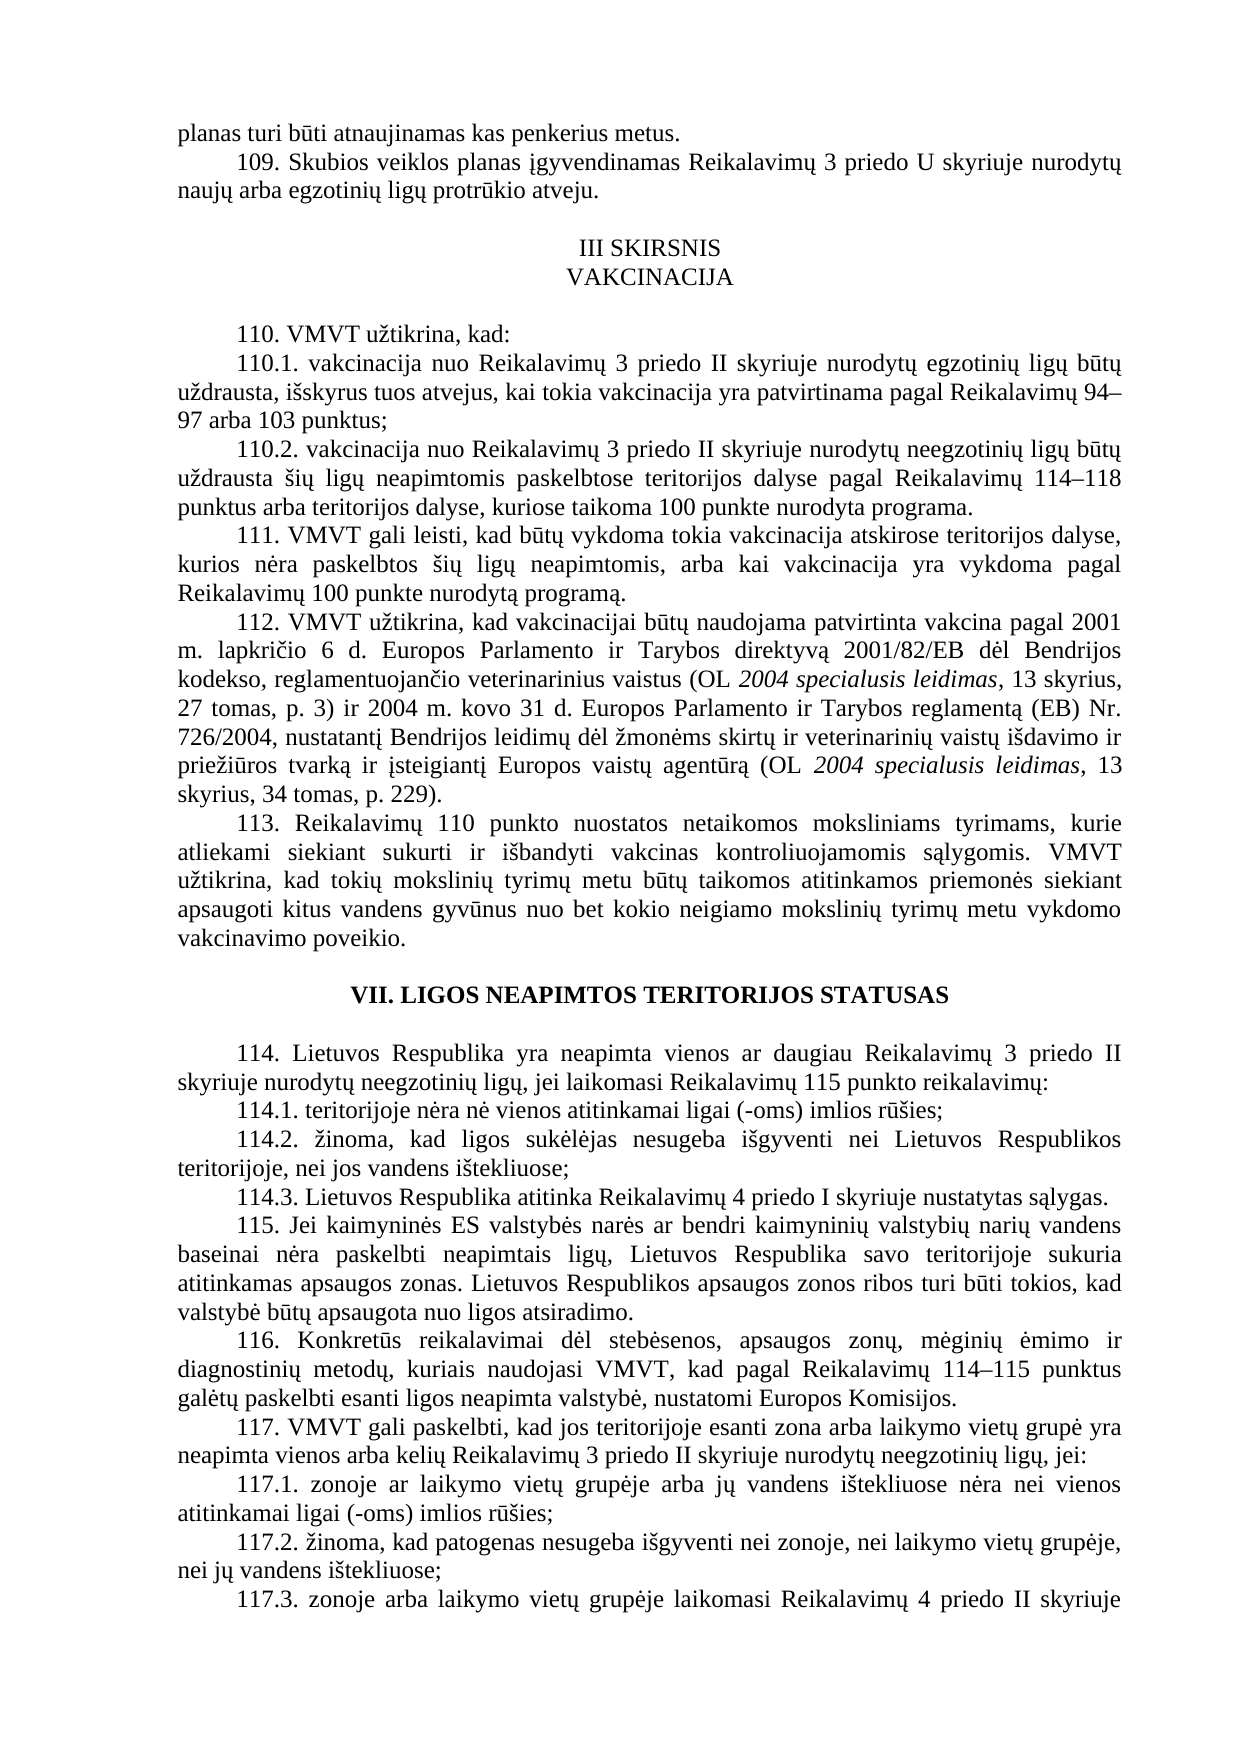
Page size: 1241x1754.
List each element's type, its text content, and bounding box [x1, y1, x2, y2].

text 110.2. vakcinacija nuo Reikalavimų 3 priedo II skyriuje nurodytų neegzotinių ligų būtų uždrausta šių ligų neapimtomis paskelbtose teritorijos dalyse pagal Reikalavimų 114–118 punktus arba teritorijos dalyse, kuriose taikoma 100 punkte nurodyta programa. [177, 434, 1122, 521]
text 116. Konkretūs reikalavimai dėl stebėsenos, apsaugos zonų, mėginių ėmimo ir diagnostinių metodų, kuriais naudojasi VMVT, kad pagal Reikalavimų 114–115 punktus galėtų paskelbti esanti ligos neapimta valstybė, nustatomi Europos Komisijos. [177, 1326, 1122, 1412]
text 109. Skubios veiklos planas įgyvendinamas Reikalavimų 3 priedo U skyriuje nurodytų naujų arba egzotinių ligų protrūkio atveju. [177, 147, 1122, 204]
text 114.2. žinoma, kad ligos sukėlėjas nesugeba išgyventi nei Lietuvos Respublikos teritorijoje, nei jos vandens ištekliuose; [177, 1124, 1122, 1182]
text 112. VMVT užtikrina, kad vakcinacijai būtų naudojama patvirtinta vakcina pagal 2001 m. lapkričio 6 d. Europos Parlamento ir Tarybos direktyvą 2001/82/EB dėl Bendrijos kodekso, reglamentuojančio veterinarinius vaistus (OL 2004 specialusis leidimas, 13 skyrius, 27 tomas, p. 3) ir 2004 m. kovo 31 d. Europos Parlamento ir Tarybos reglamentą (EB) Nr. 726/2004, nustatantį Bendrijos leidimų dėl žmonėms skirtų ir veterinarinių vaistų išdavimo ir priežiūros tvarką ir įsteigiantį Europos vaistų agentūrą (OL 2004 specialusis leidimas, 13 skyrius, 34 tomas, p. 229). [177, 607, 1122, 808]
text 111. VMVT gali leisti, kad būtų vykdoma tokia vakcinacija atskirose teritorijos dalyse, kurios nėra paskelbtos šių ligų neapimtomis, arba kai vakcinacija yra vykdoma pagal Reikalavimų 100 punkte nurodytą programą. [177, 521, 1122, 607]
text 110.1. vakcinacija nuo Reikalavimų 3 priedo II skyriuje nurodytų egzotinių ligų būtų uždrausta, išskyrus tuos atvejus, kai tokia vakcinacija yra patvirtinama pagal Reikalavimų 94–97 arba 103 punktus; [177, 348, 1122, 434]
text 113. Reikalavimų 110 punkto nuostatos netaikomos moksliniams tyrimams, kurie atliekami siekiant sukurti ir išbandyti vakcinas kontroliuojamomis sąlygomis. VMVT užtikrina, kad tokių mokslinių tyrimų metu būtų taikomos atitinkamos priemonės siekiant apsaugoti kitus vandens gyvūnus nuo bet kokio neigiamo mokslinių tyrimų metu vykdomo vakcinavimo poveikio. [177, 808, 1122, 952]
text 117. VMVT gali paskelbti, kad jos teritorijoje esanti zona arba laikymo vietų grupė yra neapimta vienos arba kelių Reikalavimų 3 priedo II skyriuje nurodytų neegzotinių ligų, jei: [177, 1412, 1122, 1469]
text III SKIRSNIS [177, 233, 1122, 262]
text planas turi būti atnaujinamas kas penkerius metus. [177, 118, 1122, 147]
text 117.2. žinoma, kad patogenas nesugeba išgyventi nei zonoje, nei laikymo vietų grupėje, nei jų vandens ištekliuose; [177, 1527, 1122, 1584]
text VII. LIGOS NEAPIMTOS TERITORIJOS STATUSAS [177, 981, 1122, 1009]
text 117.3. zonoje arba laikymo vietų grupėje laikomasi Reikalavimų 4 priedo II skyriuje [177, 1584, 1122, 1613]
text VAKCINACIJA [177, 262, 1122, 291]
text 114.3. Lietuvos Respublika atitinka Reikalavimų 4 priedo I skyriuje nustatytas sąlygas. [177, 1182, 1122, 1211]
text 117.1. zonoje ar laikymo vietų grupėje arba jų vandens ištekliuose nėra nei vienos atitinkamai ligai (-oms) imlios rūšies; [177, 1469, 1122, 1527]
text 115. Jei kaimyninės ES valstybės narės ar bendri kaimyninių valstybių narių vandens baseinai nėra paskelbti neapimtais ligų, Lietuvos Respublika savo teritorijoje sukuria atitinkamas apsaugos zonas. Lietuvos Respublikos apsaugos zonos ribos turi būti tokios, kad valstybė būtų apsaugota nuo ligos atsiradimo. [177, 1211, 1122, 1326]
text 114. Lietuvos Respublika yra neapimta vienos ar daugiau Reikalavimų 3 priedo II skyriuje nurodytų neegzotinių ligų, jei laikomasi Reikalavimų 115 punkto reikalavimų: [177, 1038, 1122, 1096]
text 110. VMVT užtikrina, kad: [177, 319, 1122, 348]
text 114.1. teritorijoje nėra nė vienos atitinkamai ligai (-oms) imlios rūšies; [177, 1096, 1122, 1124]
